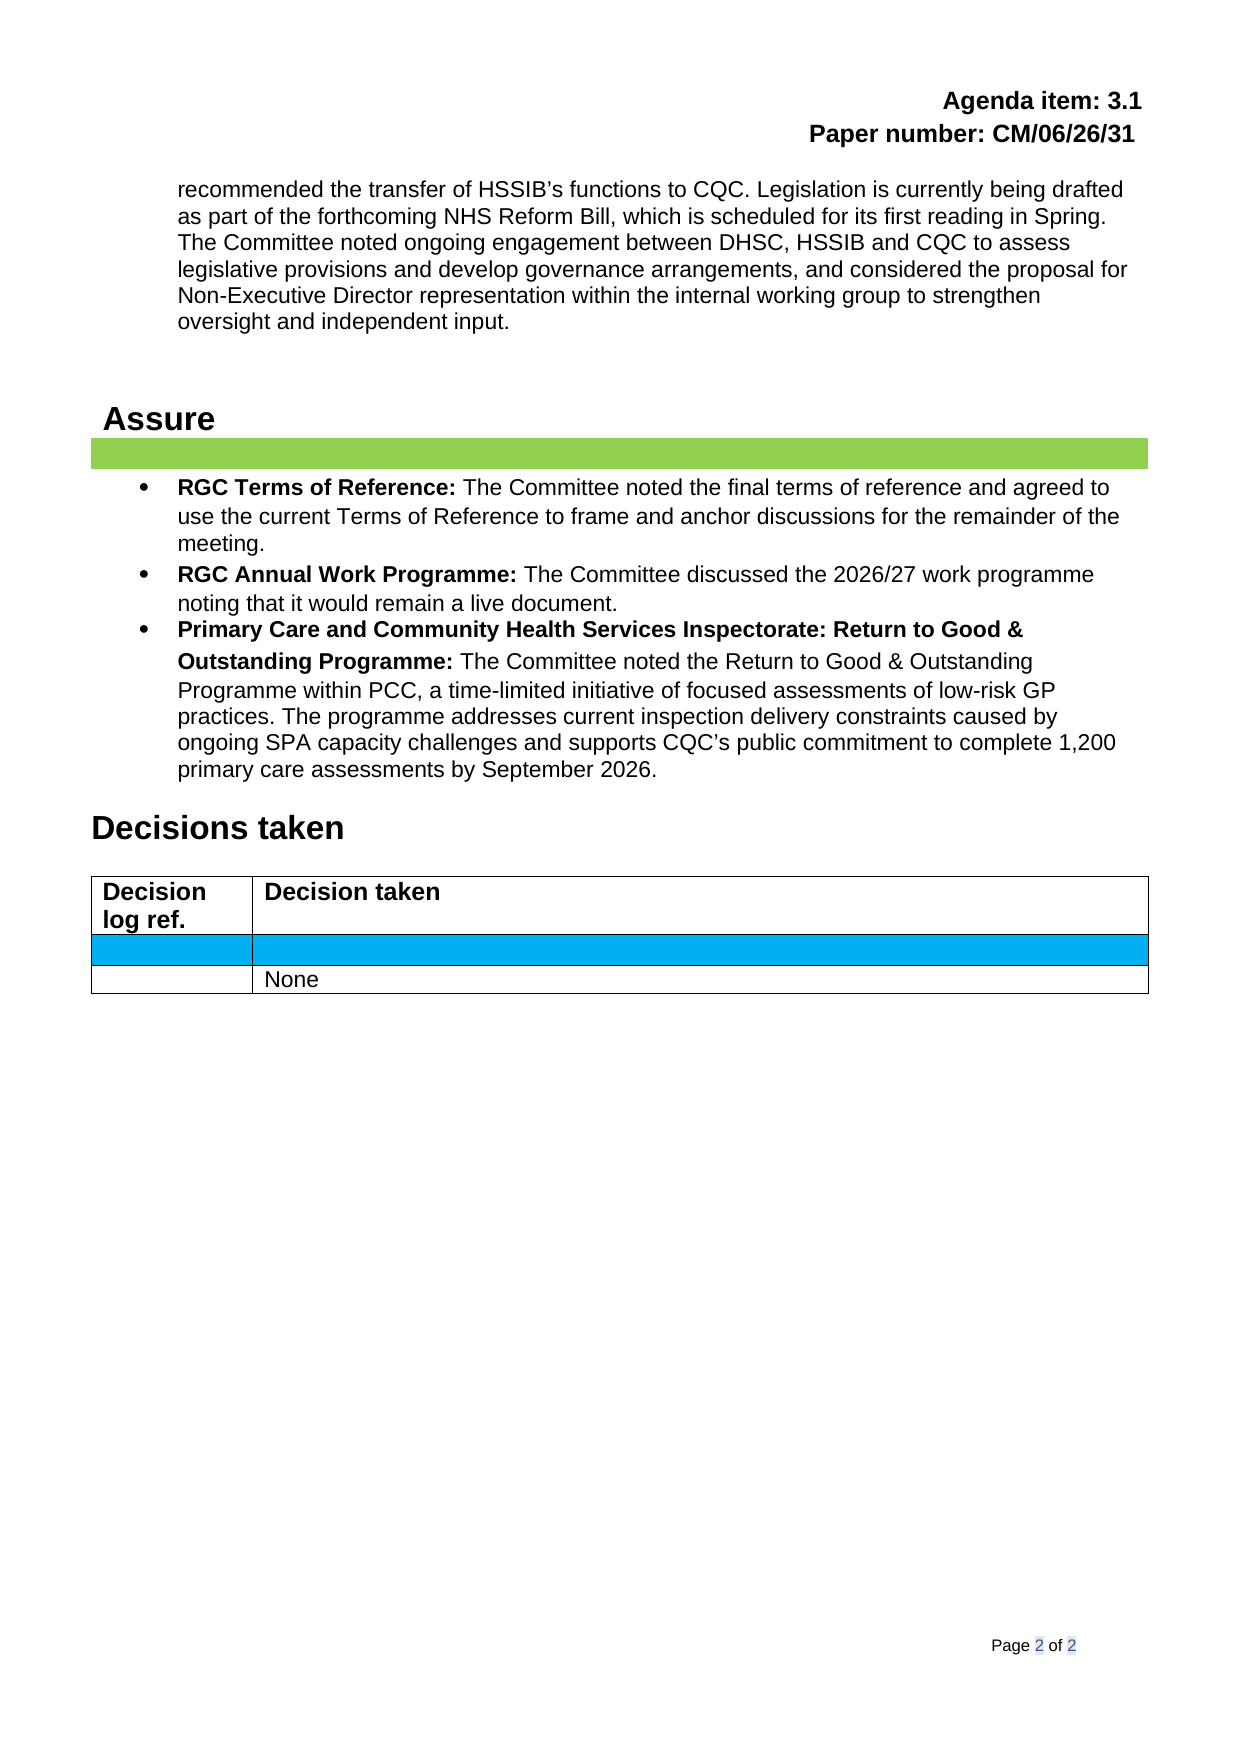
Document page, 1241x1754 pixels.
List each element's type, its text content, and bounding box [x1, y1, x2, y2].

table_cell RGC Terms of Reference: The Committee noted the final terms of reference and agreed to use the current Terms of Reference to frame and anchor discussions for the remainder of the meeting. RGC Annual Work Programme: The Committee discussed the 2026/27 work programme noting that it would remain a live document. Primary Care and Community Health Services Inspectorate: Return to Good & Outstanding Programme: The Committee noted the Return to Good & Outstanding Programme within PCC, a time-limited initiative of focused assessments of low-risk GP practices. The programme addresses current inspection delivery constraints caused by ongoing SPA capacity challenges and supports CQC’s public commitment to complete 1,200 primary care assessments by September 2026. [91, 469, 1148, 808]
table_cell [253, 935, 1148, 965]
table_cell [92, 935, 252, 965]
table_cell [92, 966, 252, 993]
text Decisions taken [91, 808, 1149, 847]
table_header Decision taken [253, 877, 1148, 934]
table_cell recommended the transfer of HSSIB’s functions to CQC. Legislation is currently being drafted as part of the forthcoming NHS Reform Bill, which is scheduled for its first reading in Spring. The Committee noted ongoing engagement between DHSC, HSSIB and CQC to assess legislative provisions and develop governance arrangements, and considered the proposal for Non-Executive Director representation within the internal working group to strengthen oversight and independent input. Assure [91, 176, 1148, 438]
table_cell None [253, 966, 1148, 993]
table_header Decision log ref. [92, 877, 252, 934]
table_cell [91, 438, 1148, 469]
